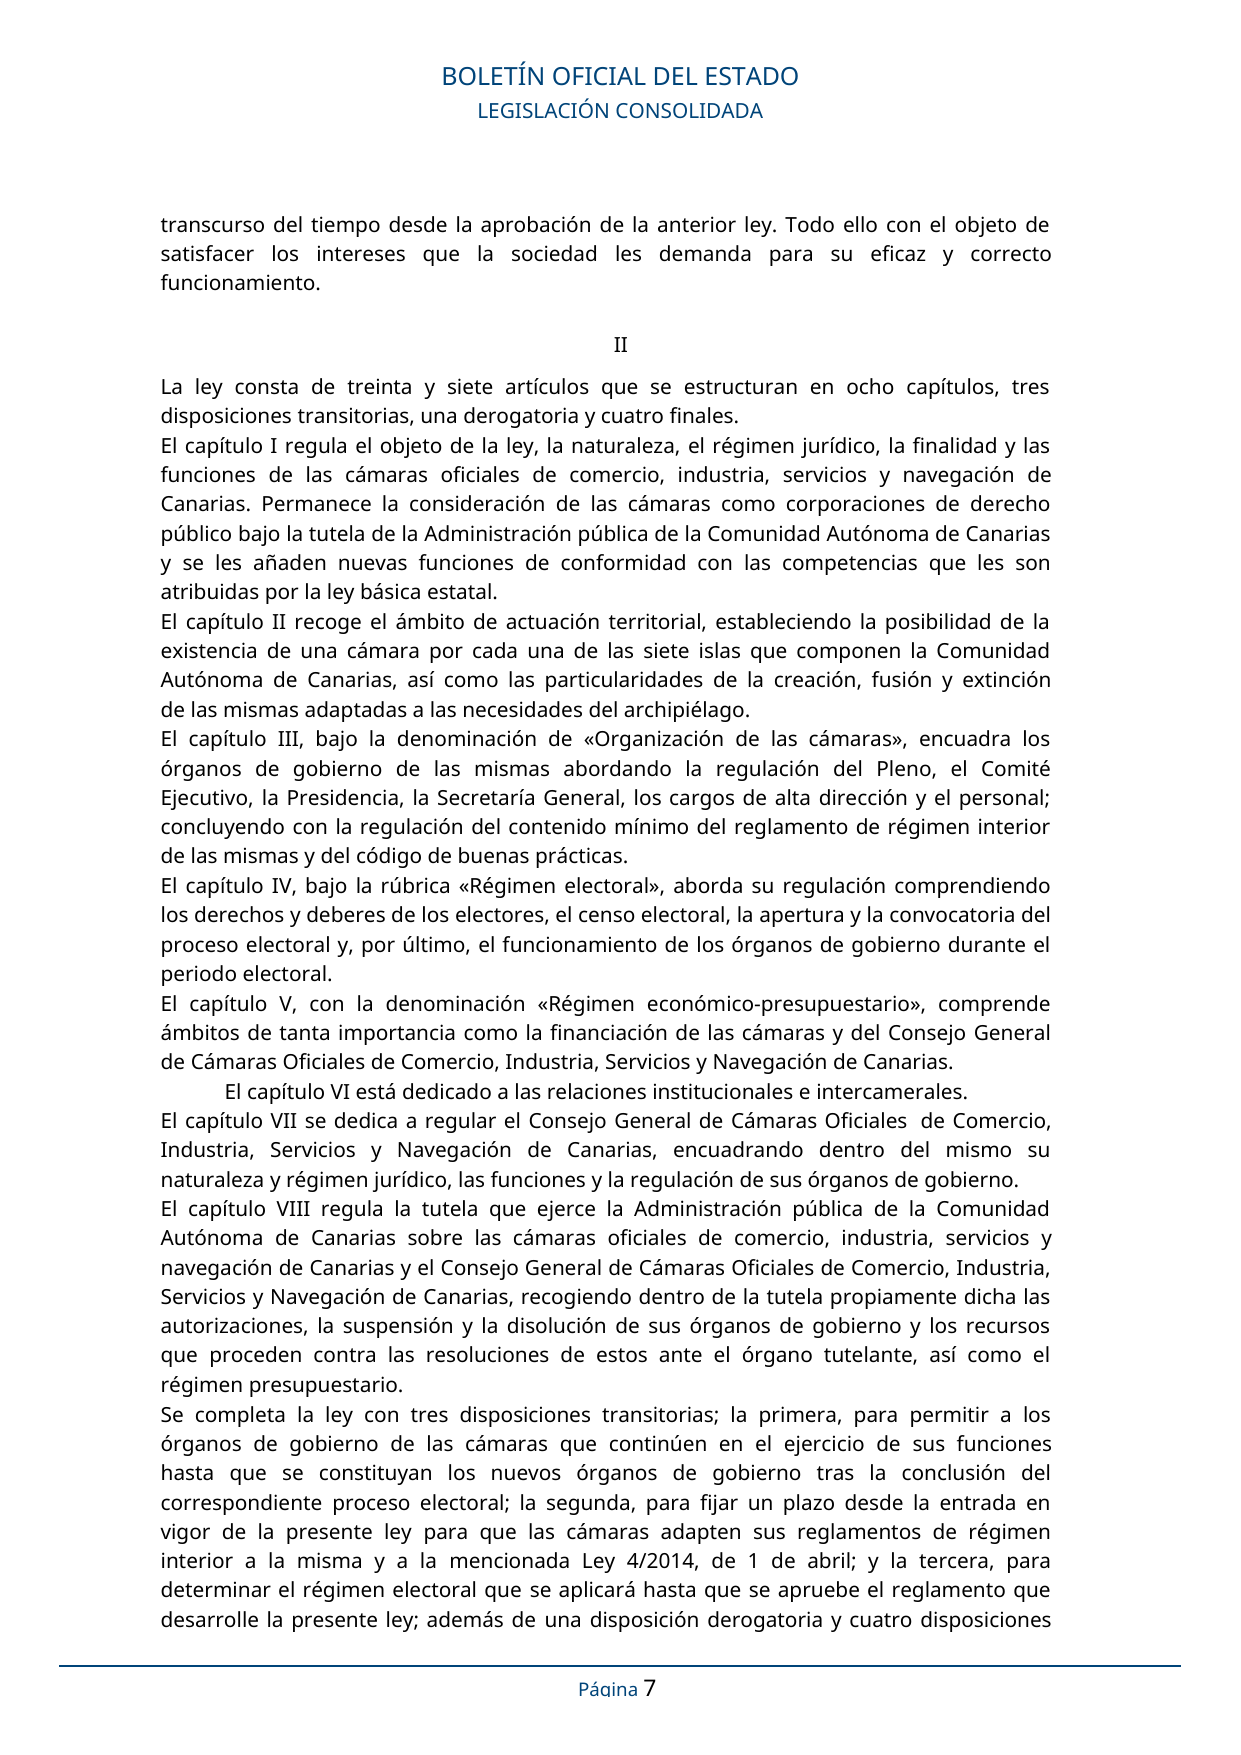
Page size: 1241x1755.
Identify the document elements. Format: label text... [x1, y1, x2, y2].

text La ley consta de treinta y siete artículos que se estructuran en ocho capítulos, tres disposiciones transitorias, una derogatoria y cuatro finales. [160, 372, 1052, 430]
text El capítulo VII se dedica a regular el Consejo General de Cámaras Oficiales de Comercio, Industria, Servicios y Navegación de Canarias, encuadrando dentro del mismo su naturaleza y régimen jurídico, las funciones y la regulación de sus órganos de gobierno. [160, 1106, 1052, 1193]
text El capítulo III, bajo la denominación de «Organización de las cámaras», encuadra los órganos de gobierno de las mismas abordando la regulación del Pleno, el Comité Ejecutivo, la Presidencia, la Secretaría General, los cargos de alta dirección y el personal; concluyendo con la regulación del contenido mínimo del reglamento de régimen interior de las mismas y del código de buenas prácticas. [160, 724, 1052, 870]
text El capítulo VIII regula la tutela que ejerce la Administración pública de la Comunidad Autónoma de Canarias sobre las cámaras oficiales de comercio, industria, servicios y navegación de Canarias y el Consejo General de Cámaras Oficiales de Comercio, Industria, Servicios y Navegación de Canarias, recogiendo dentro de la tutela propiamente dicha las autorizaciones, la suspensión y la disolución de sus órganos de gobierno y los recursos que proceden contra las resoluciones de estos ante el órgano tutelante, así como el régimen presupuestario. [160, 1194, 1052, 1398]
text El capítulo VI está dedicado a las relaciones institucionales e intercamerales. [224, 1077, 1184, 1105]
text Se completa la ley con tres disposiciones transitorias; la primera, para permitir a los órganos de gobierno de las cámaras que continúen en el ejercicio de sus funciones hasta que se constituyan los nuevos órganos de gobierno tras la conclusión del correspondiente proceso electoral; la segunda, para fijar un plazo desde la entrada en vigor de la presente ley para que las cámaras adapten sus reglamentos de régimen interior a la misma y a la mencionada Ley 4/2014, de 1 de abril; y la tercera, para determinar el régimen electoral que se aplicará hasta que se apruebe el reglamento que desarrolle la presente ley; además de una disposición derogatoria y cuatro disposiciones [160, 1400, 1052, 1633]
text El capítulo IV, bajo la rúbrica «Régimen electoral», aborda su regulación comprendiendo los derechos y deberes de los electores, el censo electoral, la apertura y la convocatoria del proceso electoral y, por último, el funcionamiento de los órganos de gobierno durante el periodo electoral. [160, 871, 1052, 987]
text El capítulo I regula el objeto de la ley, la naturaleza, el régimen jurídico, la finalidad y las funciones de las cámaras oficiales de comercio, industria, servicios y navegación de Canarias. Permanece la consideración de las cámaras como corporaciones de derecho público bajo la tutela de la Administración pública de la Comunidad Autónoma de Canarias y se les añaden nuevas funciones de conformidad con las competencias que les son atribuidas por la ley básica estatal. [160, 431, 1052, 606]
text transcurso del tiempo desde la aprobación de la anterior ley. Todo ello con el objeto de satisfacer los intereses que la sociedad les demanda para su eficaz y correcto funcionamiento. [160, 210, 1052, 297]
text El capítulo II recoge el ámbito de actuación territorial, estableciendo la posibilidad de la existencia de una cámara por cada una de las siete islas que componen la Comunidad Autónoma de Canarias, así como las particularidades de la creación, fusión y extinción de las mismas adaptadas a las necesidades del archipiélago. [160, 607, 1052, 723]
text II [403, 330, 838, 359]
text El capítulo V, con la denominación «Régimen económico-presupuestario», comprende ámbitos de tanta importancia como la financiación de las cámaras y del Consejo General de Cámaras Oficiales de Comercio, Industria, Servicios y Navegación de Canarias. [160, 989, 1052, 1076]
